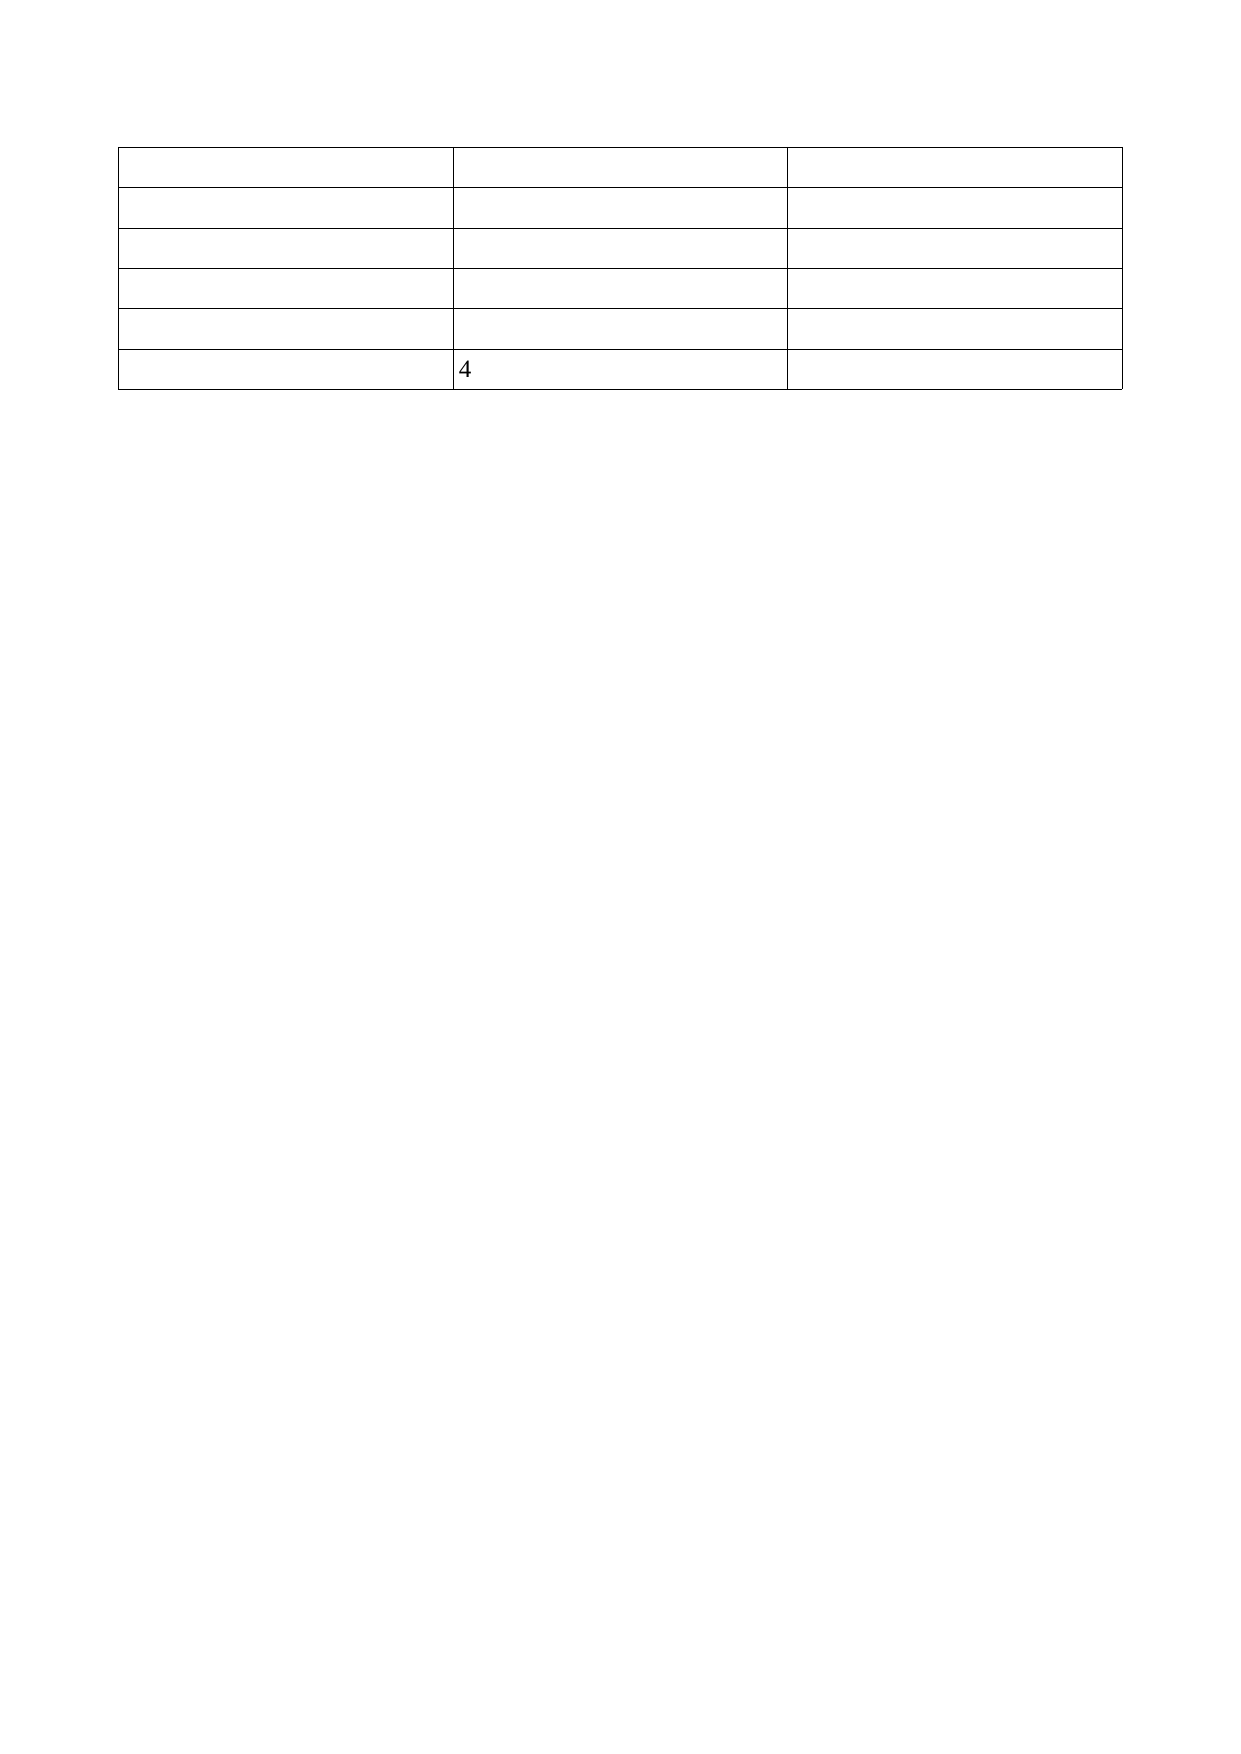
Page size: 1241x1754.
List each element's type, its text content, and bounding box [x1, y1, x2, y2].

table_cell [119, 350, 453, 389]
table_cell [788, 188, 1122, 227]
table_header [454, 148, 787, 187]
table_cell [454, 269, 787, 308]
table_cell [454, 188, 787, 227]
table_header [788, 148, 1122, 187]
table_cell 4 [454, 350, 787, 389]
table_cell [454, 309, 787, 348]
table_cell [788, 229, 1122, 268]
table_cell [119, 188, 453, 227]
table_header [119, 148, 453, 187]
table_cell [788, 350, 1122, 389]
table_cell [454, 229, 787, 268]
table_cell [119, 309, 453, 348]
table_cell [788, 309, 1122, 348]
table_cell [119, 229, 453, 268]
table_cell [119, 269, 453, 308]
table_cell [788, 269, 1122, 308]
